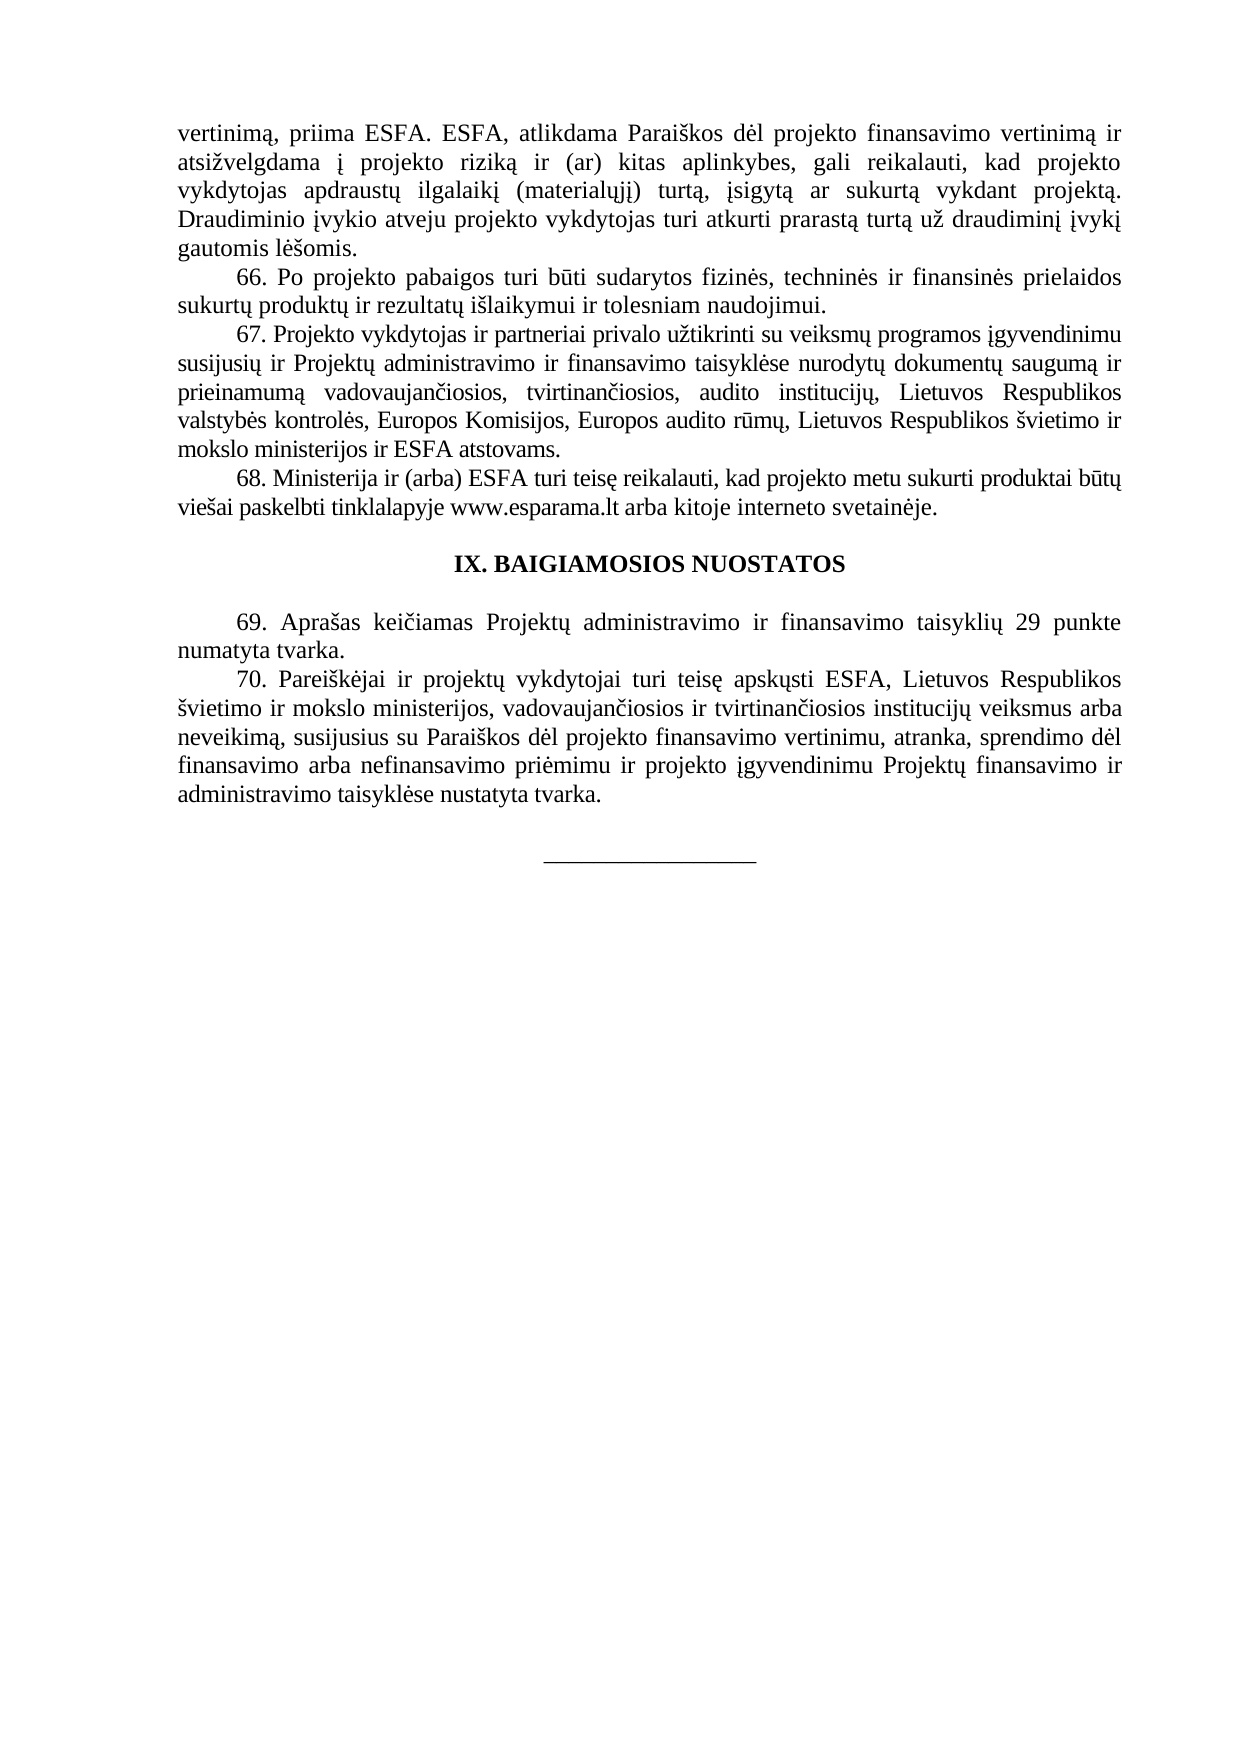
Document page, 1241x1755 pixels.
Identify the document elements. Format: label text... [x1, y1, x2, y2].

text 66. Po projekto pabaigos turi būti sudarytos fizinės, techninės ir finansinės prielaidos sukurtų produktų ir rezultatų išlaikymui ir tolesniam naudojimui. [177, 262, 1122, 319]
text 70. Pareiškėjai ir projektų vykdytojai turi teisę apskųsti ESFA, Lietuvos Respublikos švietimo ir mokslo ministerijos, vadovaujančiosios ir tvirtinančiosios institucijų veiksmus arba neveikimą, susijusius su Paraiškos dėl projekto finansavimo vertinimu, atranka, sprendimo dėl finansavimo arba nefinansavimo priėmimu ir projekto įgyvendinimu Projektų finansavimo ir administravimo taisyklėse nustatyta tvarka. [177, 664, 1122, 808]
text 68. Ministerija ir (arba) ESFA turi teisę reikalauti, kad projekto metu sukurti produktai būtų viešai paskelbti tinklalapyje www.esparama.lt arba kitoje interneto svetainėje. [177, 463, 1122, 521]
text vertinimą, priima ESFA. ESFA, atlikdama Paraiškos dėl projekto finansavimo vertinimą ir atsižvelgdama į projekto riziką ir (ar) kitas aplinkybes, gali reikalauti, kad projekto vykdytojas apdraustų ilgalaikį (materialųjį) turtą, įsigytą ar sukurtą vykdant projektą. Draudiminio įvykio atveju projekto vykdytojas turi atkurti prarastą turtą už draudiminį įvykį gautomis lėšomis. [177, 118, 1122, 262]
text 67. Projekto vykdytojas ir partneriai privalo užtikrinti su veiksmų programos įgyvendinimu susijusių ir Projektų administravimo ir finansavimo taisyklėse nurodytų dokumentų saugumą ir prieinamumą vadovaujančiosios, tvirtinančiosios, audito institucijų, Lietuvos Respublikos valstybės kontrolės, Europos Komisijos, Europos audito rūmų, Lietuvos Respublikos švietimo ir mokslo ministerijos ir ESFA atstovams. [177, 319, 1122, 463]
text 69. Aprašas keičiamas Projektų administravimo ir finansavimo taisyklių 29 punkte numatyta tvarka. [177, 607, 1122, 664]
text _________________ [177, 837, 1122, 866]
text IX. BAIGIAMOSIOS NUOSTATOS [177, 549, 1122, 578]
